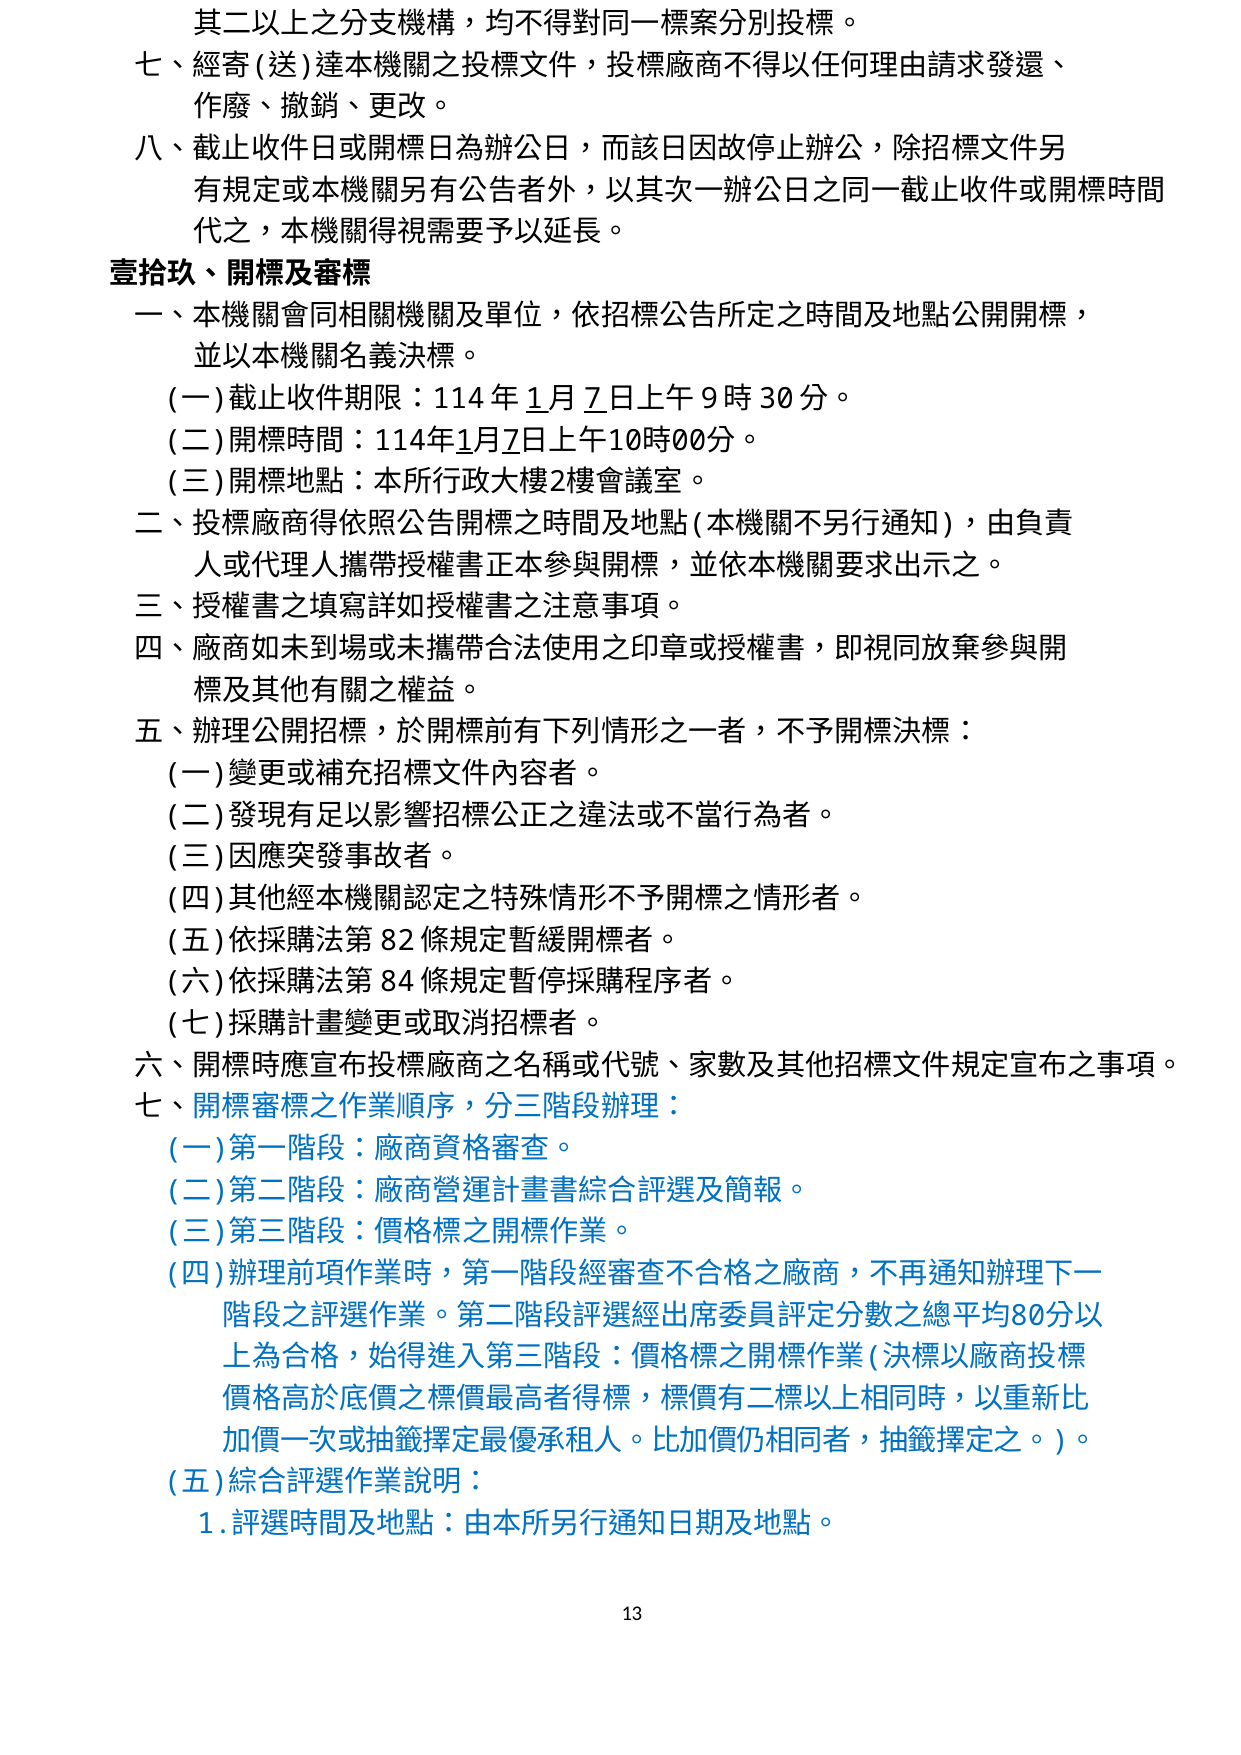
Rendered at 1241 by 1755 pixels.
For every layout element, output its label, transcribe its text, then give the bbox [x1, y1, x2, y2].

text 八、截止收件日或開標日為辦公日，而該日因故停止辦公，除招標文件另 [134, 125, 1166, 167]
text 六、開標時應宣布投標廠商之名稱或代號、家數及其他招標文件規定宣布之事項。 [134, 1042, 1166, 1083]
text (二)開標時間：114年1月7日上午10時00分。 [164, 417, 1166, 458]
text (三)第三階段：價格標之開標作業。 [164, 1208, 1166, 1250]
text (二)發現有足以影響招標公正之違法或不當行為者。 [164, 792, 1166, 833]
text (一)第一階段：廠商資格審查。 [164, 1125, 1166, 1167]
text (二)第二階段：廠商營運計畫書綜合評選及簡報。 [164, 1167, 1166, 1208]
text 一、本機關會同相關機關及單位，依招標公告所定之時間及地點公開開標， [134, 292, 1166, 333]
text 作廢、撤銷、更改。 [158, 83, 1166, 125]
text 七、經寄(送)達本機關之投標文件，投標廠商不得以任何理由請求發還、 [134, 42, 1166, 83]
text (五)依採購法第82條規定暫緩開標者。 [164, 917, 1166, 958]
text 七、開標審標之作業順序，分三階段辦理： [134, 1083, 1166, 1125]
text (七)採購計畫變更或取消招標者。 [164, 1000, 1166, 1042]
text 三、授權書之填寫詳如授權書之注意事項。 [134, 583, 1166, 625]
text 有規定或本機關另有公告者外，以其次一辦公日之同一截止收件或開標時間代之，本機關得視需要予以延長。 [193, 167, 1166, 250]
text 人或代理人攜帶授權書正本參與開標，並依本機關要求出示之。 [193, 542, 1166, 583]
text (三)開標地點：本所行政大樓2樓會議室。 [164, 458, 1166, 500]
text 1.評選時間及地點：由本所另行通知日期及地點。 [197, 1500, 1107, 1542]
text (六)依採購法第84條規定暫停採購程序者。 [164, 958, 1166, 1000]
text (一)變更或補充招標文件內容者。 [164, 750, 1166, 792]
text 壹拾玖、開標及審標 [109, 250, 1166, 292]
text 並以本機關名義決標。 [193, 333, 1166, 375]
text 標及其他有關之權益。 [193, 667, 1166, 708]
text 其二以上之分支機構，均不得對同一標案分別投標。 [158, 0, 1166, 42]
text 五、辦理公開招標，於開標前有下列情形之一者，不予開標決標： [134, 708, 1166, 750]
text 四、廠商如未到場或未攜帶合法使用之印章或授權書，即視同放棄參與開 [134, 625, 1166, 667]
text (四)其他經本機關認定之特殊情形不予開標之情形者。 [164, 875, 1166, 917]
text (一)截止收件期限：114年1月7日上午9時30分。 [164, 375, 1166, 417]
text 二、投標廠商得依照公告開標之時間及地點(本機關不另行通知)，由負責 [134, 500, 1166, 542]
text (四)辦理前項作業時，第一階段經審查不合格之廠商，不再通知辦理下一階段之評選作業。第二階段評選經出席委員評定分數之總平均80分以上為合格，始得進入第三階段：價格標之開標作業(決標以廠商投標價格高於底價之標價最高者得標，標價有二標以上相同時，以重新比加價一次或抽籤擇定最優承租人。比加價仍相同者，抽籤擇定之。)。 [164, 1250, 1107, 1458]
text (三)因應突發事故者。 [164, 833, 1166, 875]
text (五)綜合評選作業說明： [164, 1458, 1166, 1500]
